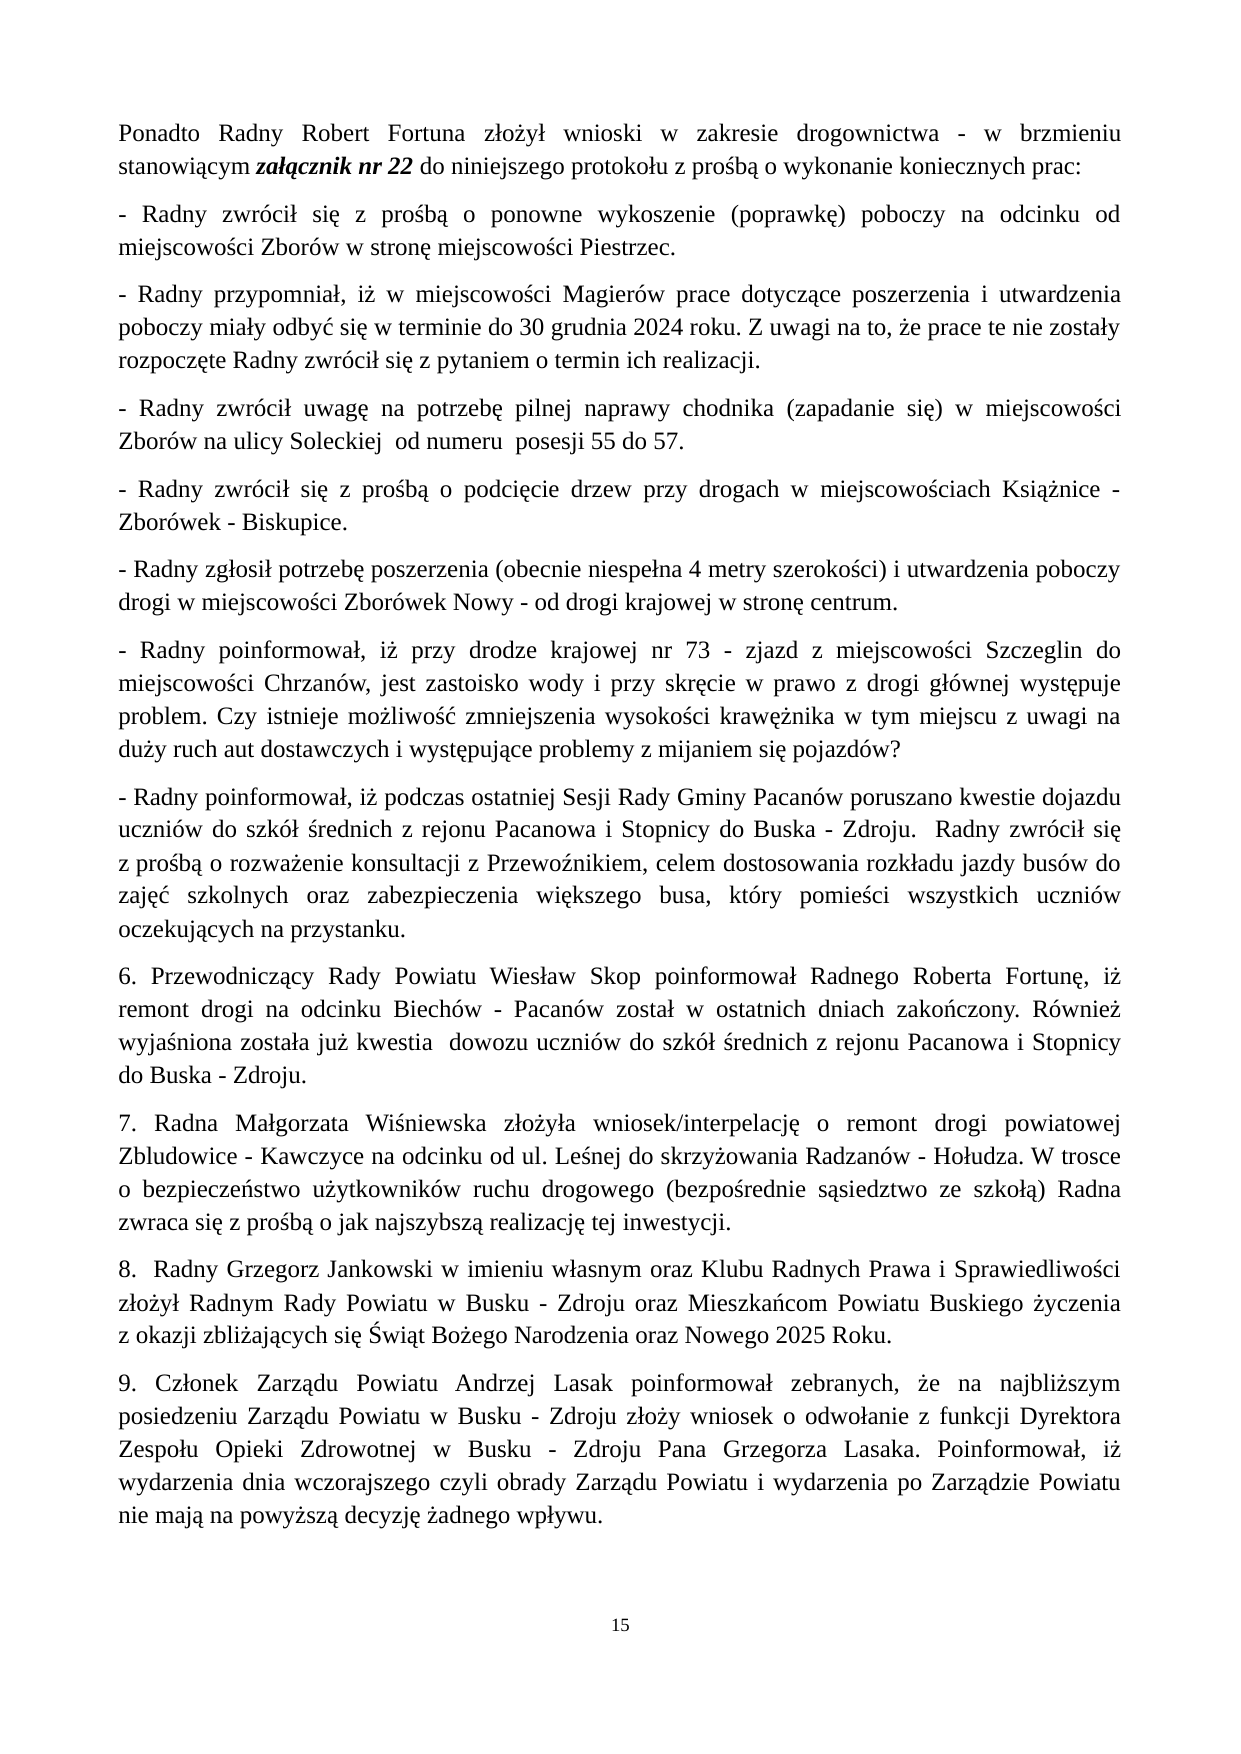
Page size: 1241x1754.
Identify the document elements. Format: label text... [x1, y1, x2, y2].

list - Radny zwrócił się z prośbą o podcięcie drzew przy drogach w miejscowościach Książnice - Zborówek - Biskupice. [118, 474, 1122, 535]
list 7. Radna Małgorzata Wiśniewska złożyła wniosek/interpelację o remont drogi powiatowej Zbludowice - Kawczyce na odcinku od ul. Leśnej do skrzyżowania Radzanów - Hołudza. W trosce o bezpieczeństwo użytkowników ruchu drogowego (bezpośrednie sąsiedztwo ze szkołą) Radna zwraca się z prośbą o jak najszybszą realizację tej inwestycji. [118, 1108, 1122, 1236]
list - Radny poinformował, iż przy drodze krajowej nr 73 - zjazd z miejscowości Szczeglin do miejscowości Chrzanów, jest zastoisko wody i przy skręcie w prawo z drogi głównej występuje problem. Czy istnieje możliwość zmniejszenia wysokości krawężnika w tym miejscu z uwagi na duży ruch aut dostawczych i występujące problemy z mijaniem się pojazdów? [118, 635, 1122, 763]
list 6. Przewodniczący Rady Powiatu Wiesław Skop poinformował Radnego Roberta Fortunę, iż remont drogi na odcinku Biechów - Pacanów został w ostatnich dniach zakończony. Również wyjaśniona została już kwestia dowozu uczniów do szkół średnich z rejonu Pacanowa i Stopnicy do Buska - Zdroju. [118, 961, 1122, 1089]
list - Radny zwrócił się z prośbą o ponowne wykoszenie (poprawkę) poboczy na odcinku od miejscowości Zborów w stronę miejscowości Piestrzec. [118, 199, 1122, 261]
list 8. Radny Grzegorz Jankowski w imieniu własnym oraz Klubu Radnych Prawa i Sprawiedliwości złożył Radnym Rady Powiatu w Busku - Zdroju oraz Mieszkańcom Powiatu Buskiego życzenia z okazji zbliżających się Świąt Bożego Narodzenia oraz Nowego 2025 Roku. [118, 1254, 1122, 1349]
list - Radny poinformował, iż podczas ostatniej Sesji Rady Gminy Pacanów poruszano kwestie dojazdu uczniów do szkół średnich z rejonu Pacanowa i Stopnicy do Buska - Zdroju. Radny zwrócił się z prośbą o rozważenie konsultacji z Przewoźnikiem, celem dostosowania rozkładu jazdy busów do zajęć szkolnych oraz zabezpieczenia większego busa, który pomieści wszystkich uczniów oczekujących na przystanku. [118, 782, 1122, 942]
list Ponadto Radny Robert Fortuna złożył wnioski w zakresie drogownictwa - w brzmieniu stanowiącym załącznik nr 22 do niniejszego protokołu z prośbą o wykonanie koniecznych prac: [118, 118, 1122, 180]
list - Radny zgłosił potrzebę poszerzenia (obecnie niespełna 4 metry szerokości) i utwardzenia poboczy drogi w miejscowości Zborówek Nowy - od drogi krajowej w stronę centrum. [118, 554, 1122, 616]
list 9. Członek Zarządu Powiatu Andrzej Lasak poinformował zebranych, że na najbliższym posiedzeniu Zarządu Powiatu w Busku - Zdroju złoży wniosek o odwołanie z funkcji Dyrektora Zespołu Opieki Zdrowotnej w Busku - Zdroju Pana Grzegorza Lasaka. Poinformował, iż wydarzenia dnia wczorajszego czyli obrady Zarządu Powiatu i wydarzenia po Zarządzie Powiatu nie mają na powyższą decyzję żadnego wpływu. [118, 1368, 1122, 1529]
list - Radny przypomniał, iż w miejscowości Magierów prace dotyczące poszerzenia i utwardzenia poboczy miały odbyć się w terminie do 30 grudnia 2024 roku. Z uwagi na to, że prace te nie zostały rozpoczęte Radny zwrócił się z pytaniem o termin ich realizacji. [118, 279, 1122, 374]
list - Radny zwrócił uwagę na potrzebę pilnej naprawy chodnika (zapadanie się) w miejscowości Zborów na ulicy Soleckiej od numeru posesji 55 do 57. [118, 393, 1122, 455]
